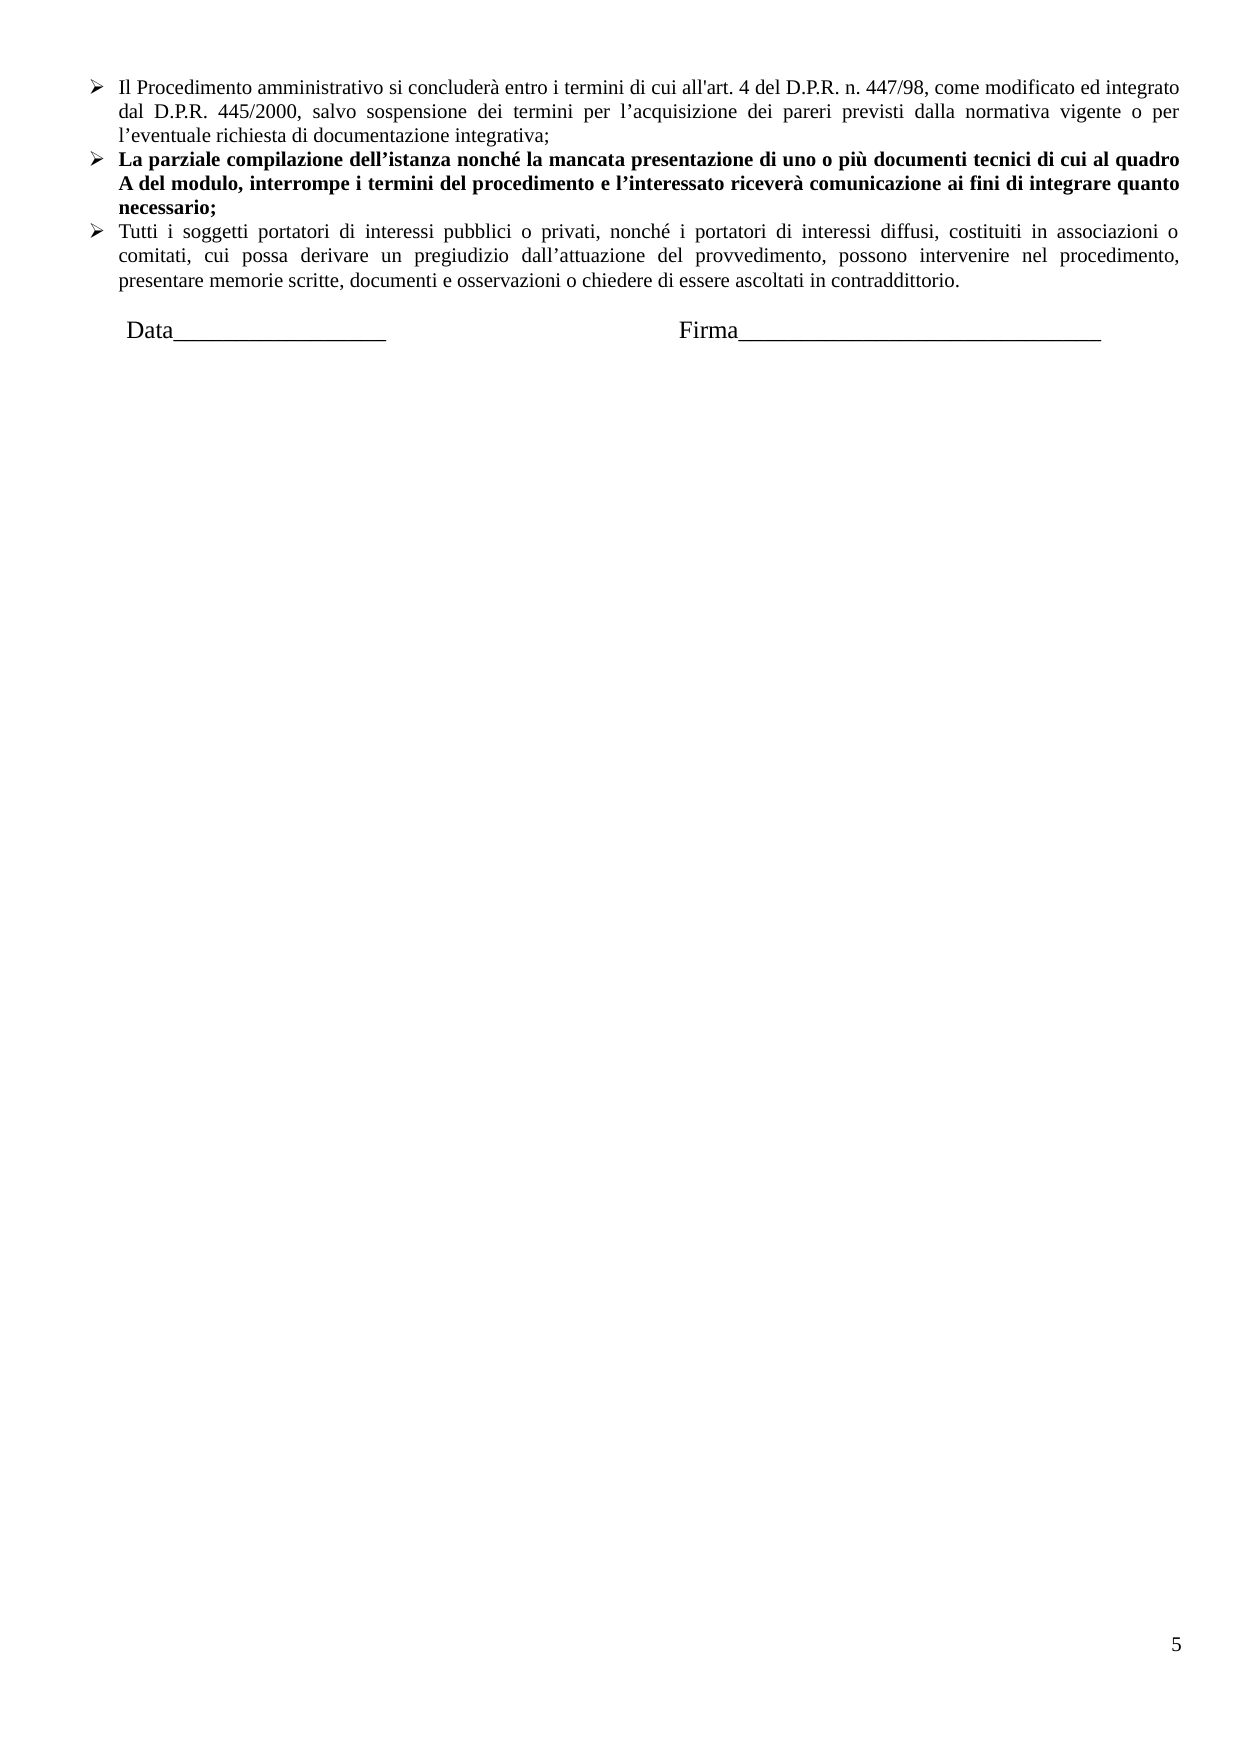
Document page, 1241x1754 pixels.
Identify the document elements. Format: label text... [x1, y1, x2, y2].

list Tutti i soggetti portatori di interessi pubblici o privati, nonché i portatori di interessi diffusi, costituiti in associazioni o comitati, cui possa derivare un pregiudizio dall’attuazione del provvedimento, possono intervenire nel procedimento, presentare memorie scritte, documenti e osservazioni o chiedere di essere ascoltati in contraddittorio. [89, 219, 1181, 292]
text Data_________________ Firma_____________________________ [89, 316, 1181, 344]
list La parziale compilazione dell’istanza nonché la mancata presentazione di uno o più documenti tecnici di cui al quadro A del modulo, interrompe i termini del procedimento e l’interessato riceverà comunicazione ai fini di integrare quanto necessario; [89, 147, 1181, 219]
list Il Procedimento amministrativo si concluderà entro i termini di cui all'art. 4 del D.P.R. n. 447/98, come modificato ed integrato dal D.P.R. 445/2000, salvo sospensione dei termini per l’acquisizione dei pareri previsti dalla normativa vigente o per l’eventuale richiesta di documentazione integrativa; [89, 75, 1181, 147]
